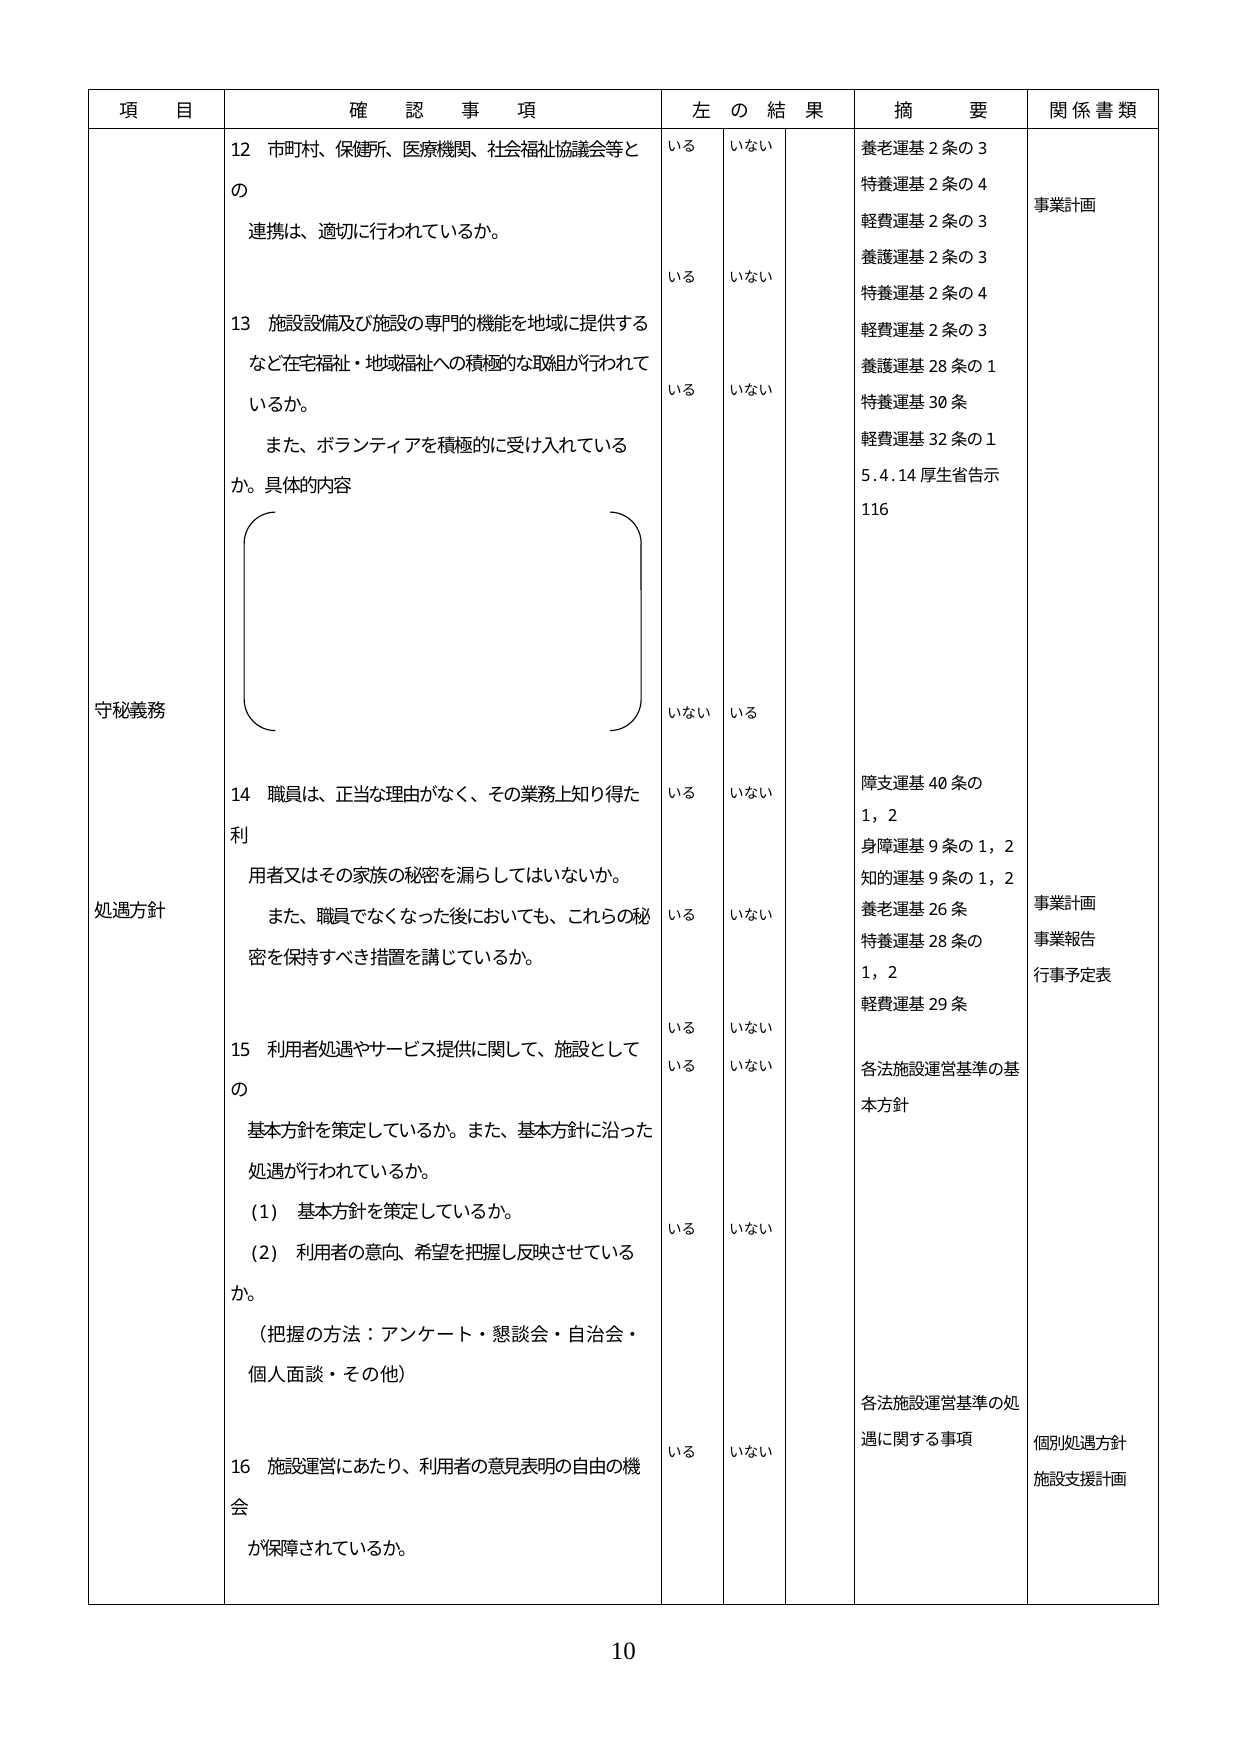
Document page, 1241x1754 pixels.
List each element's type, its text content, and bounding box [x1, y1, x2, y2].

table_cell 事業計画 事業計画 事業報告 行事予定表 個別処遇方針 施設支援計画 [1028, 129, 1158, 1604]
table_cell 12 市町村、保健所、医療機関、社会福祉協議会等との 連携は、適切に行われているか。 13 施設設備及び施設の専門的機能を地域に提供する など在宅福祉・地域福祉への積極的な取組が行われて いるか。 また、ボランティアを積極的に受け入れているか。具体的内容 14 職員は、正当な理由がなく、その業務上知り得た利 用者又はその家族の秘密を漏らしてはいないか。 また、職員でなくなった後においても、これらの秘 密を保持すべき措置を講じているか。 15 利用者処遇やサービス提供に関して、施設としての 基本方針を策定しているか。また、基本方針に沿った 処遇が行われているか。 (1) 基本方針を策定しているか。 (2) 利用者の意向、希望を把握し反映させているか。 （把握の方法：アンケート・懇談会・自治会・ 個人面談・その他） 16 施設運営にあたり、利用者の意見表明の自由の機会 が保障されているか。 [225, 129, 661, 1604]
table_header 摘 要 [855, 90, 1027, 128]
table_header 項 目 [89, 90, 224, 128]
table_cell 守秘義務 処遇方針 [89, 129, 224, 1604]
table_cell いない いない いない いる いない いない いない いない いない いない [724, 129, 785, 1604]
table_header 関係書類 [1028, 90, 1158, 128]
table_cell [786, 129, 854, 1604]
table_cell いる いる いる いない いる いる いる いる いる いる [662, 129, 723, 1604]
table_cell 養老運基2条の3 特養運基2条の4 軽費運基2条の3 養護運基2条の3 特養運基2条の4 軽費運基2条の3 養護運基28条の1 特養運基30条 軽費運基32条の１ 5.4.14厚生省告示116 障支運基40条の1，2 身障運基9条の1，2 知的運基9条の1，2 養老運基26条 特養運基28条の1，2 軽費運基29条 各法施設運営基準の基本方針 各法施設運営基準の処遇に関する事項 [855, 129, 1027, 1604]
table_header 確 認 事 項 [225, 90, 661, 128]
table_header 左 の 結 果 [662, 90, 854, 128]
